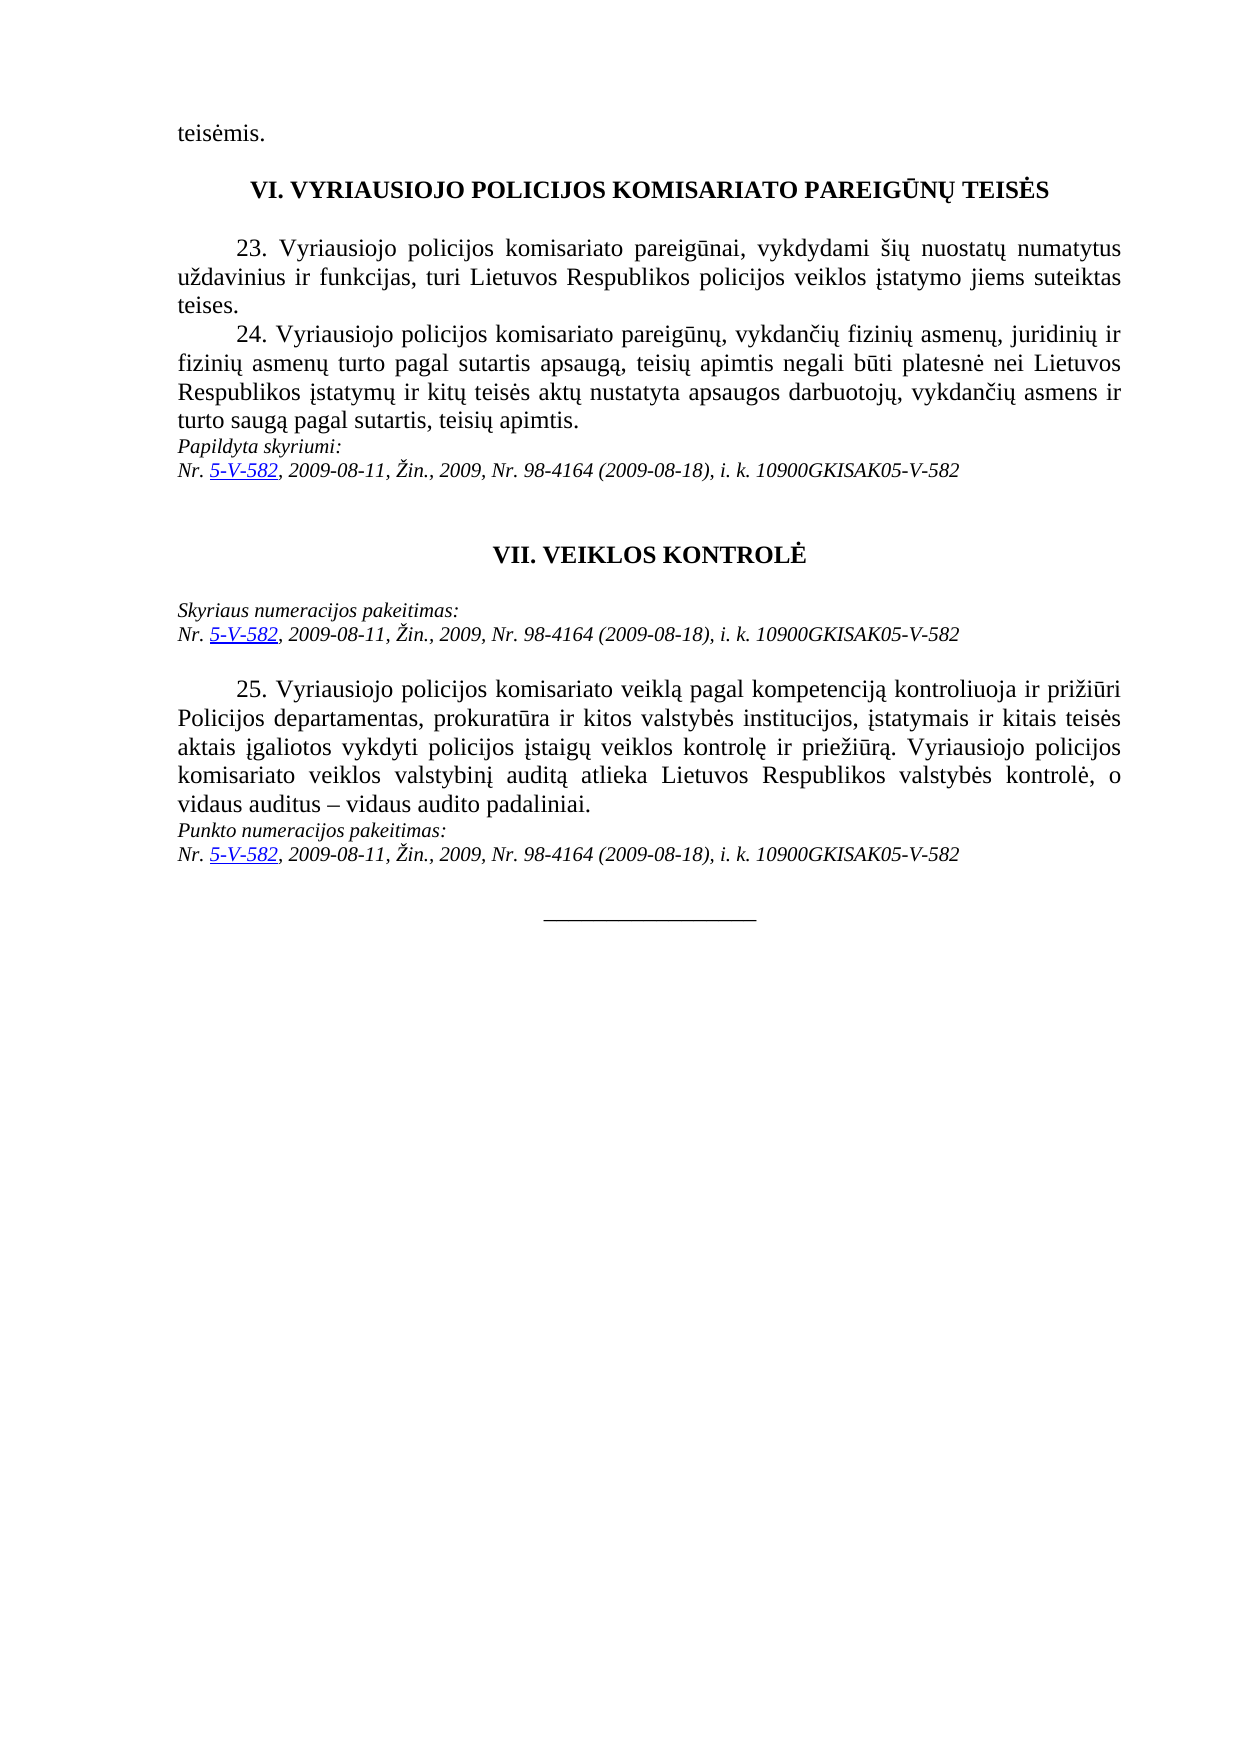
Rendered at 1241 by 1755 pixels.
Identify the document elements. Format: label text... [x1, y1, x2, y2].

text teisėmis. [177, 118, 1122, 147]
text Papildyta skyriumi: [177, 434, 1122, 458]
text 25. Vyriausiojo policijos komisariato veiklą pagal kompetenciją kontroliuoja ir prižiūri Policijos departamentas, prokuratūra ir kitos valstybės institucijos, įstatymais ir kitais teisės aktais įgaliotos vykdyti policijos įstaigų veiklos kontrolę ir priežiūrą. Vyriausiojo policijos komisariato veiklos valstybinį auditą atlieka Lietuvos Respublikos valstybės kontrolė, o vidaus auditus – vidaus audito padaliniai. [177, 674, 1122, 818]
text Nr. 5-V-582, 2009-08-11, Žin., 2009, Nr. 98-4164 (2009-08-18), i. k. 10900GKISAK05-V-582 [177, 622, 1122, 646]
text _________________ [177, 895, 1122, 924]
text 23. Vyriausiojo policijos komisariato pareigūnai, vykdydami šių nuostatų numatytus uždavinius ir funkcijas, turi Lietuvos Respublikos policijos veiklos įstatymo jiems suteiktas teises. [177, 233, 1122, 319]
text Nr. 5-V-582, 2009-08-11, Žin., 2009, Nr. 98-4164 (2009-08-18), i. k. 10900GKISAK05-V-582 [177, 458, 1122, 482]
text VII. VEIKLOS KONTROLĖ [177, 540, 1122, 569]
text Skyriaus numeracijos pakeitimas: [177, 597, 1122, 622]
text Nr. 5-V-582, 2009-08-11, Žin., 2009, Nr. 98-4164 (2009-08-18), i. k. 10900GKISAK05-V-582 [177, 842, 1122, 866]
text Punkto numeracijos pakeitimas: [177, 818, 1122, 842]
text VI. VYRIAUSIOJO POLICIJOS KOMISARIATO pareigūnų teisės [177, 176, 1122, 204]
text 24. Vyriausiojo policijos komisariato pareigūnų, vykdančių fizinių asmenų, juridinių ir fizinių asmenų turto pagal sutartis apsaugą, teisių apimtis negali būti platesnė nei Lietuvos Respublikos įstatymų ir kitų teisės aktų nustatyta apsaugos darbuotojų, vykdančių asmens ir turto saugą pagal sutartis, teisių apimtis. [177, 319, 1122, 434]
